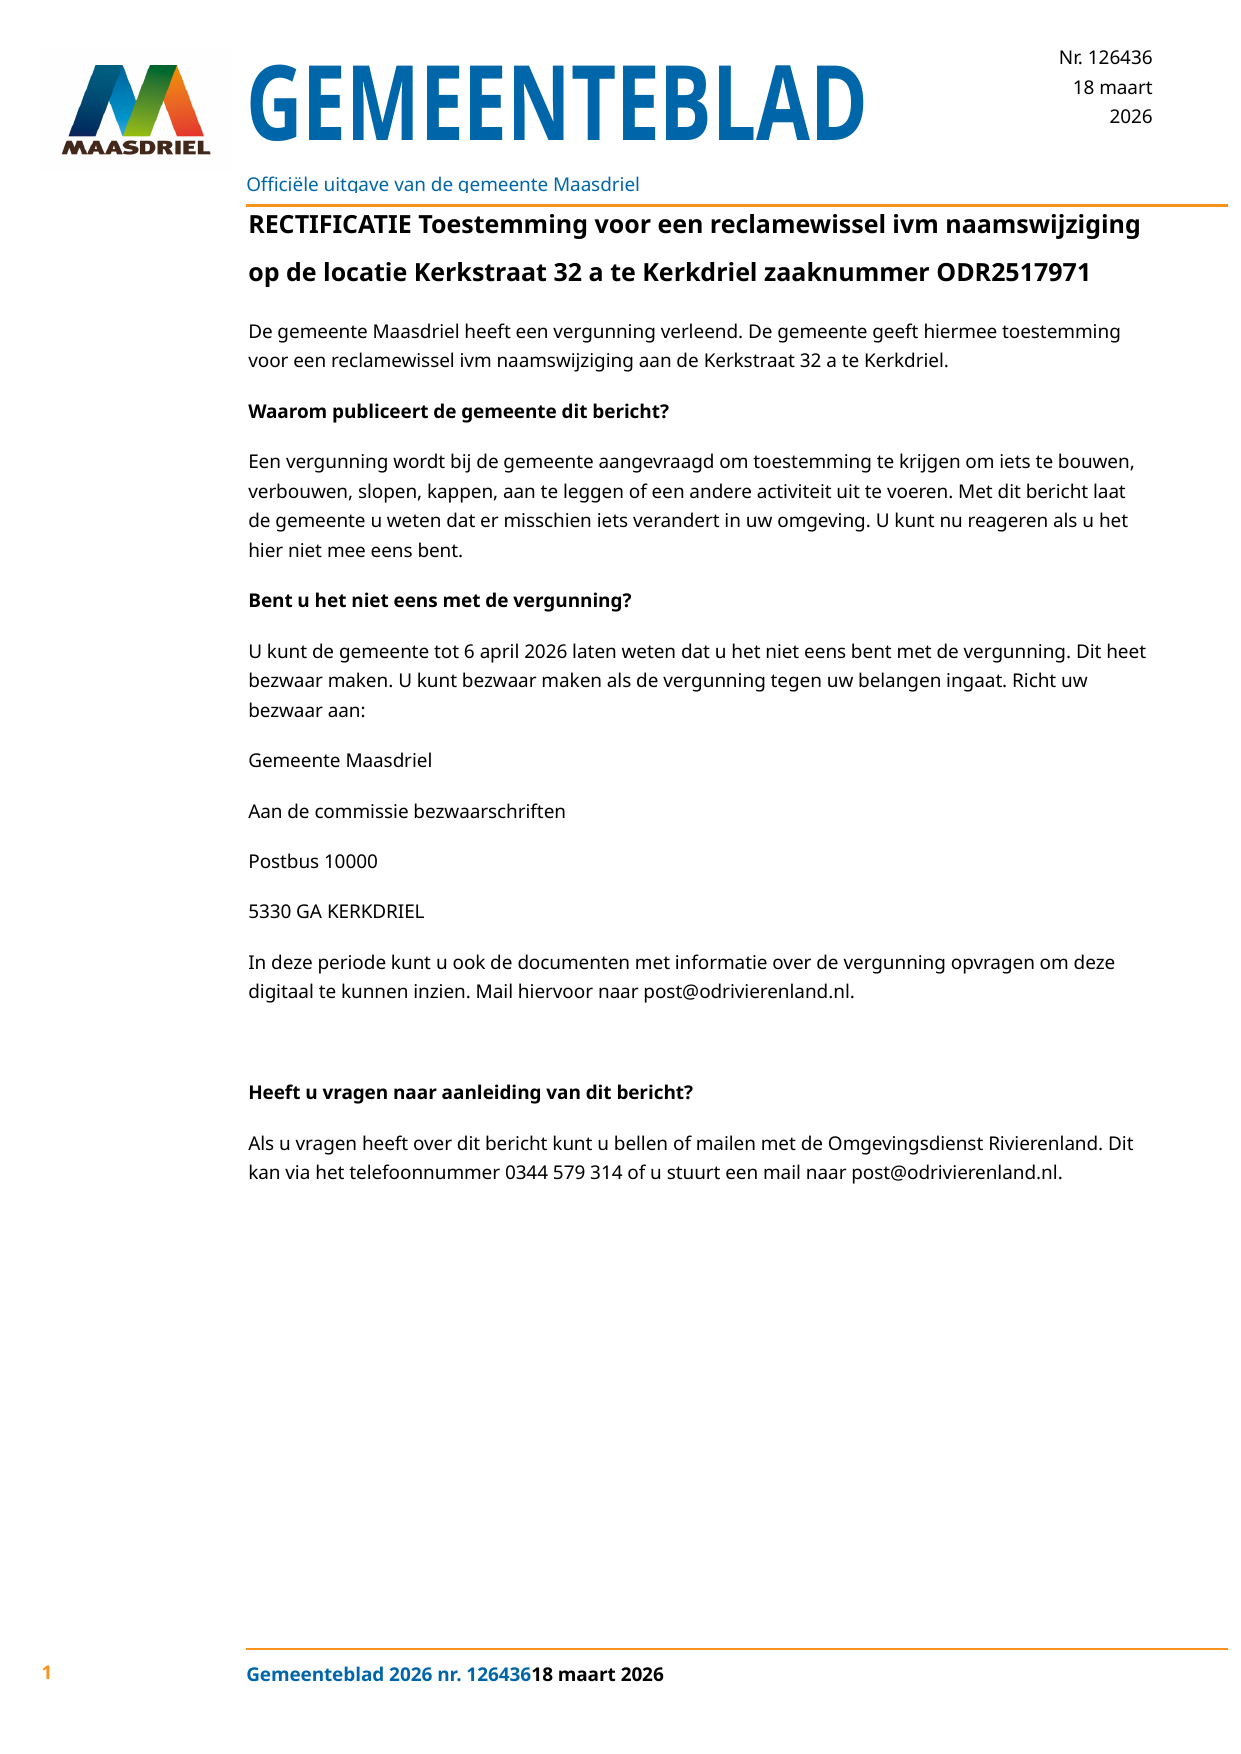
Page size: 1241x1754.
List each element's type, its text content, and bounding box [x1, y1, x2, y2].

picture [41, 47, 231, 172]
text RECTIFICATIE Toestemming voor een reclamewissel ivm naamswijziging op de locatie Kerkstraat 32 a te Kerkdriel zaaknummer ODR2517971 [248, 207, 1152, 288]
text 5330 GA KERKDRIEL [248, 899, 1152, 924]
text In deze periode kunt u ook de documenten met informatie over de vergunning opvragen om deze digitaal te kunnen inzien. Mail hiervoor naar post@odrivierenland.nl. [248, 949, 1152, 1004]
text Waarom publiceert de gemeente dit bericht? [248, 398, 1152, 424]
text Heeft u vragen naar aanleiding van dit bericht? [248, 1079, 1152, 1105]
text Als u vragen heeft over dit bericht kunt u bellen of mailen met de Omgevingsdienst Rivierenland. Dit kan via het telefoonnummer 0344 579 314 of u stuurt een mail naar post@odrivierenland.nl. [248, 1130, 1152, 1185]
text Aan de commissie bezwaarschriften [248, 798, 1152, 824]
text Postbus 10000 [248, 848, 1152, 874]
text Gemeente Maasdriel [248, 747, 1152, 773]
text De gemeente Maasdriel heeft een vergunning verleend. De gemeente geeft hiermee toestemming voor een reclamewissel ivm naamswijziging aan de Kerkstraat 32 a te Kerkdriel. [248, 318, 1152, 373]
text U kunt de gemeente tot 6 april 2026 laten weten dat u het niet eens bent met de vergunning. Dit heet bezwaar maken. U kunt bezwaar maken als de vergunning tegen uw belangen ingaat. Richt uw bezwaar aan: [248, 638, 1152, 723]
text Bent u het niet eens met de vergunning? [248, 587, 1152, 613]
text Een vergunning wordt bij de gemeente aangevraagd om toestemming te krijgen om iets te bouwen, verbouwen, slopen, kappen, aan te leggen of een andere activiteit uit te voeren. Met dit bericht laat de gemeente u weten dat er misschien iets verandert in uw omgeving. U kunt nu reageren als u het hier niet mee eens bent. [248, 448, 1152, 563]
